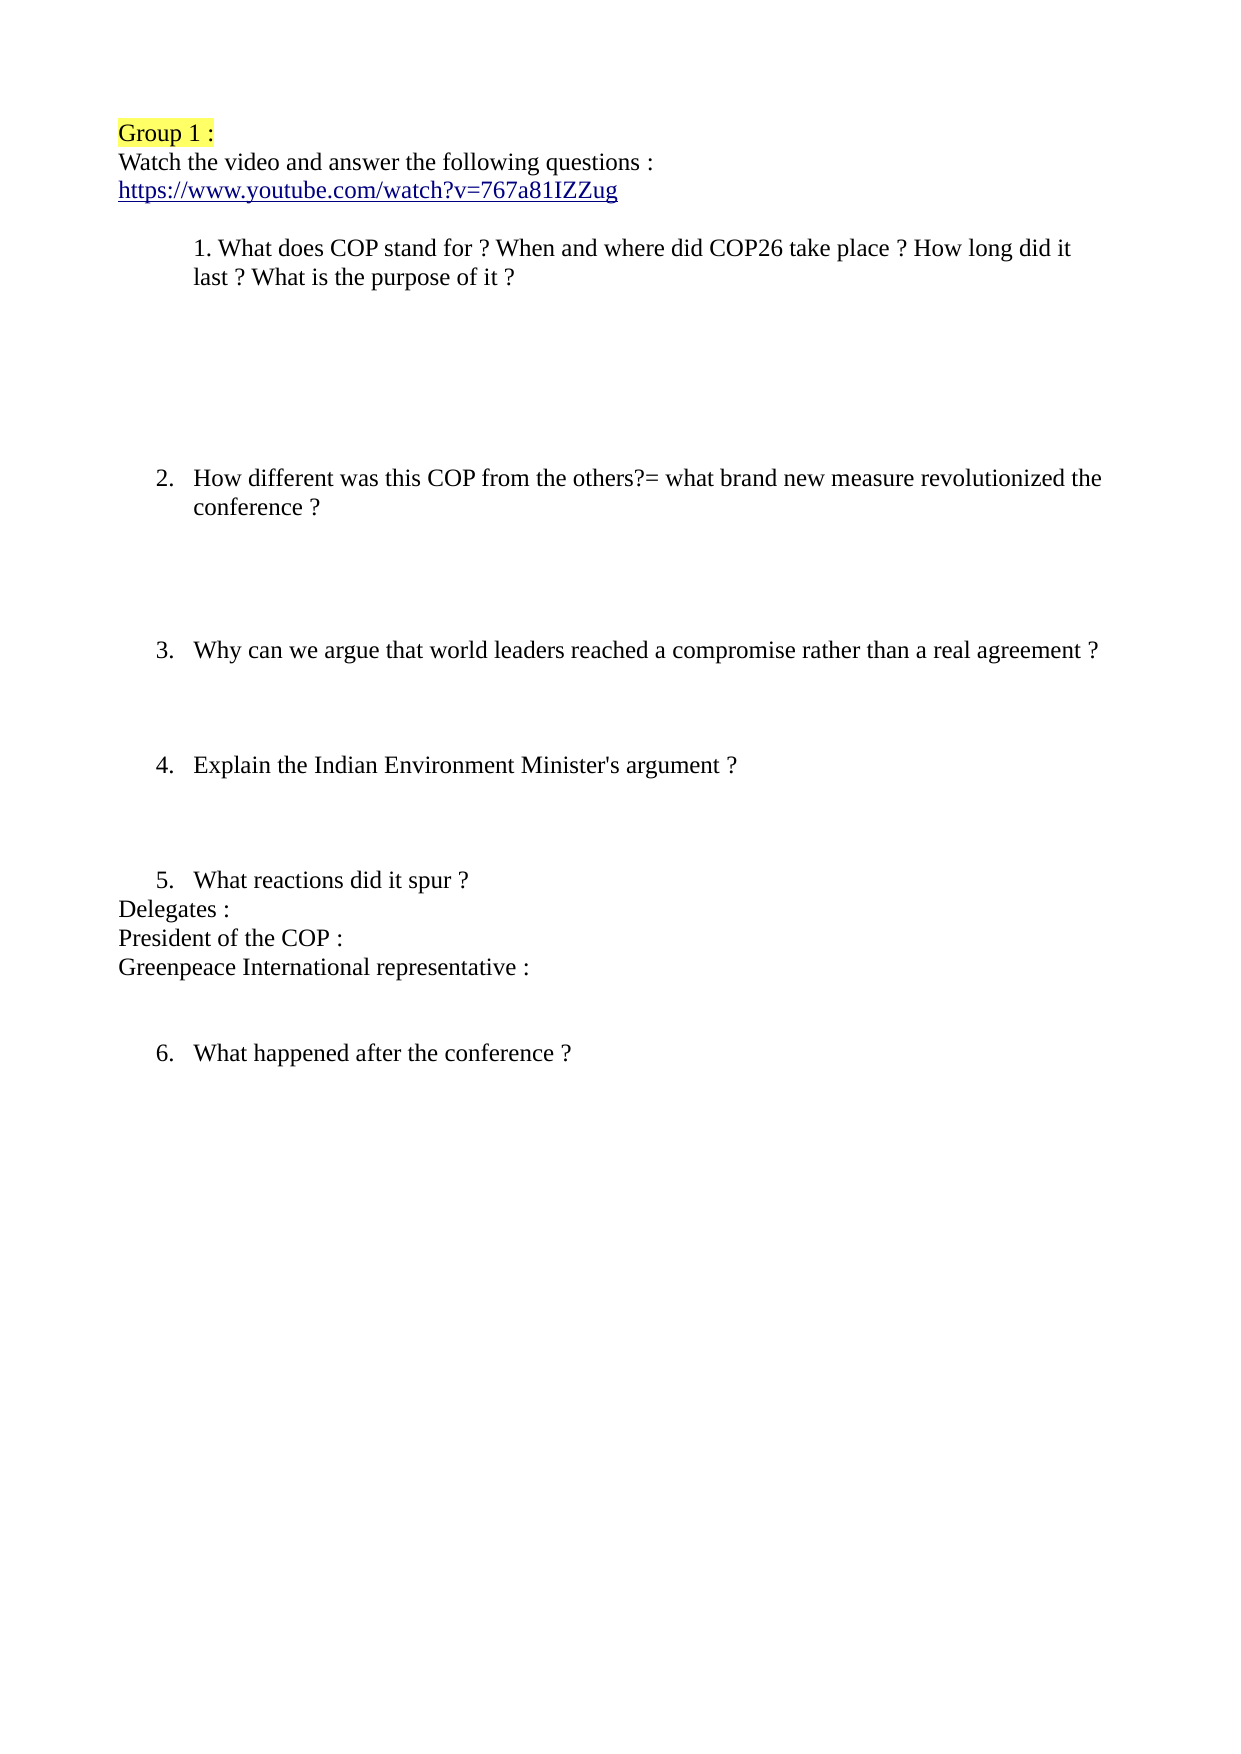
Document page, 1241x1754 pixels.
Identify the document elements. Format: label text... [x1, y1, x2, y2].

list What reactions did it spur ? [156, 866, 1122, 894]
list How different was this COP from the others?= what brand new measure revolutionized the conference ? [156, 463, 1122, 521]
text https://www.youtube.com/watch?v=767a81IZZug [118, 176, 1122, 204]
text Delegates : [118, 894, 1122, 923]
list Explain the Indian Environment Minister's argument ? [156, 751, 1122, 779]
text President of the COP : [118, 923, 1122, 952]
text Watch the video and answer the following questions : [118, 147, 1122, 176]
text Group 1 : [118, 118, 1122, 147]
list 1. What does COP stand for ? When and where did COP26 take place ? How long did it last ? What is the purpose of it ? [156, 233, 1122, 291]
text Greenpeace International representative : [118, 952, 1122, 981]
list What happened after the conference ? [156, 1038, 1122, 1067]
list Why can we argue that world leaders reached a compromise rather than a real agreement ? [156, 636, 1122, 664]
